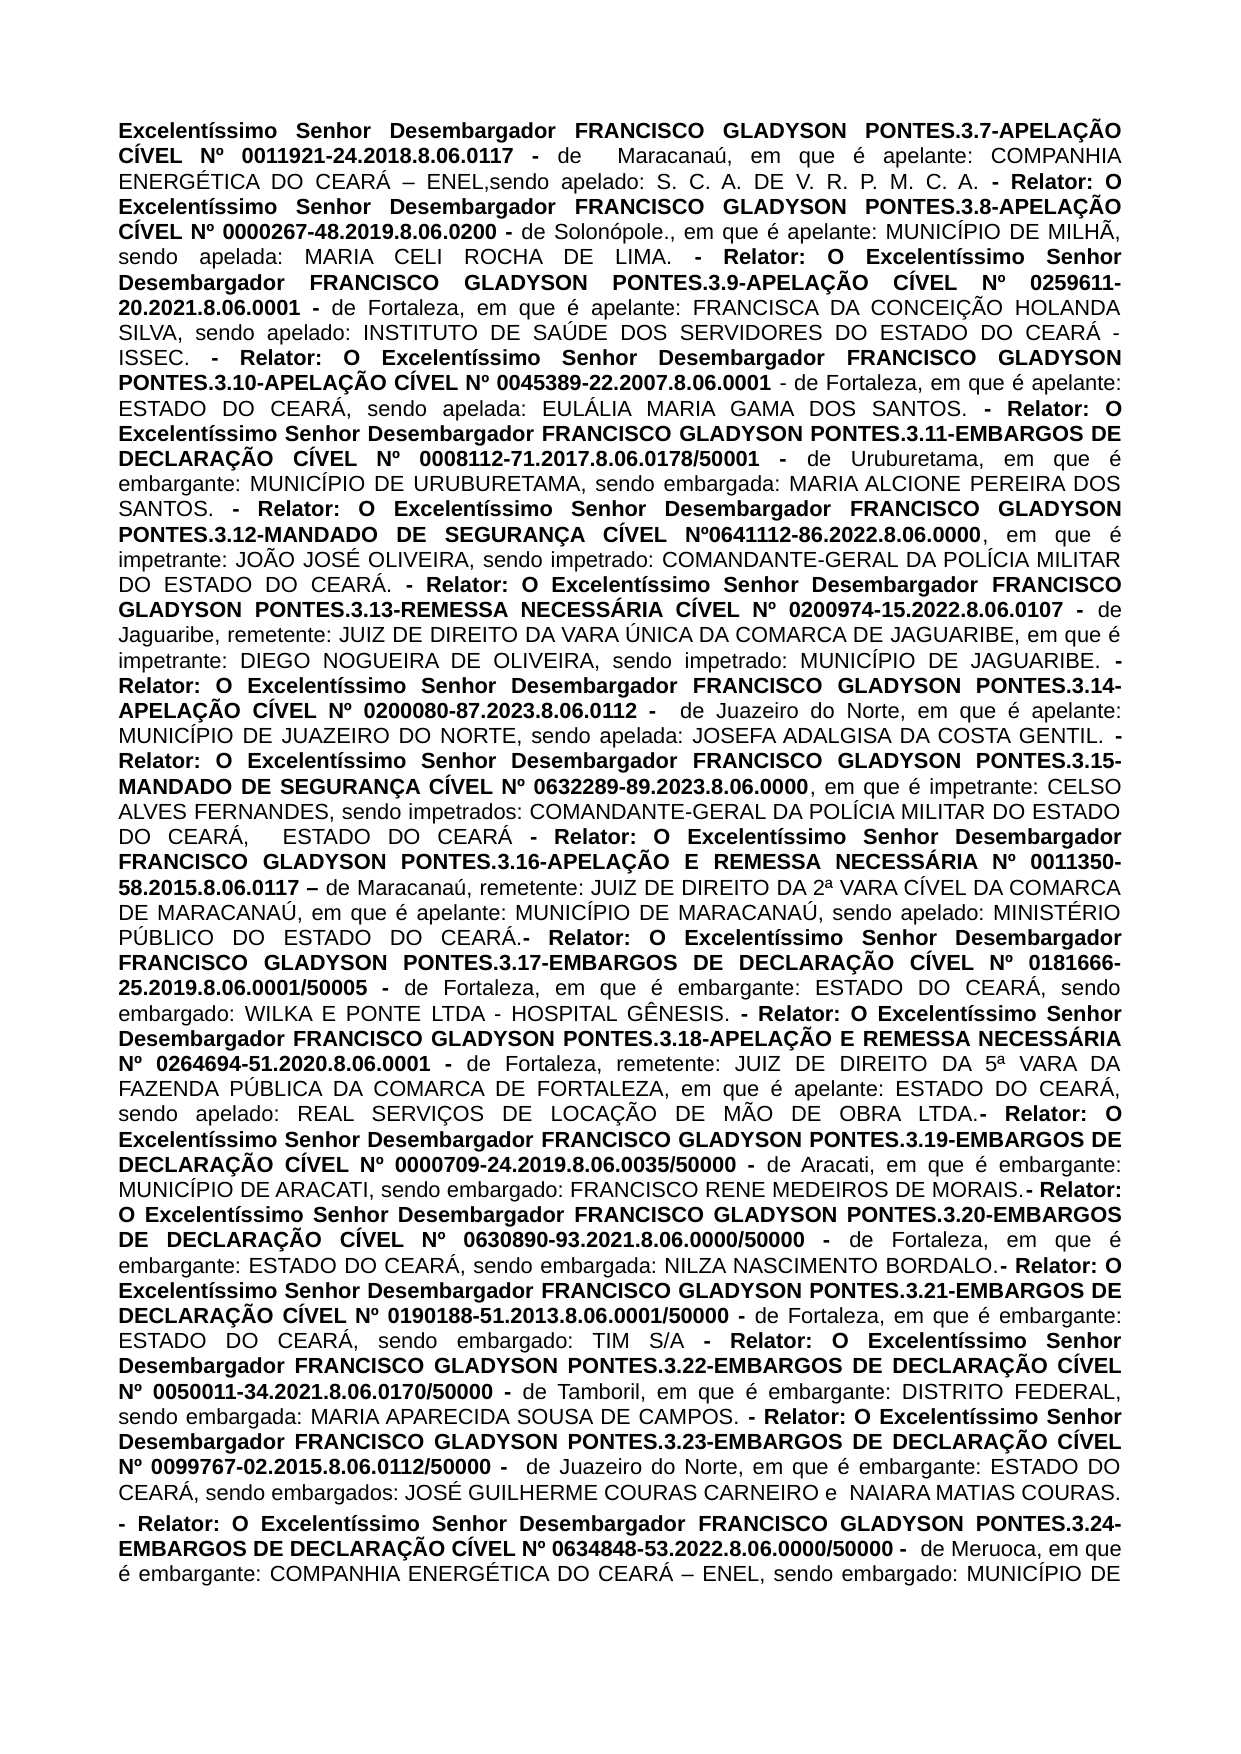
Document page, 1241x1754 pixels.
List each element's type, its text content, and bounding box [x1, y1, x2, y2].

text - Relator: O Excelentíssimo Senhor Desembargador FRANCISCO GLADYSON PONTES.3.24-EMBARGOS DE DECLARAÇÃO CÍVEL Nº 0634848-53.2022.8.06.0000/50000 - de Meruoca, em que é embargante: COMPANHIA ENERGÉTICA DO CEARÁ – ENEL, sendo embargado: MUNICÍPIO DE [118, 1511, 1122, 1586]
text Excelentíssimo Senhor Desembargador FRANCISCO GLADYSON PONTES.3.7-APELAÇÃO CÍVEL Nº 0011921-24.2018.8.06.0117 - de Maracanaú, em que é apelante: COMPANHIA ENERGÉTICA DO CEARÁ – ENEL,sendo apelado: S. C. A. DE V. R. P. M. C. A. - Relator: O Excelentíssimo Senhor Desembargador FRANCISCO GLADYSON PONTES.3.8-APELAÇÃO CÍVEL Nº 0000267-48.2019.8.06.0200 - de Solonópole., em que é apelante: MUNICÍPIO DE MILHÃ, sendo apelada: MARIA CELI ROCHA DE LIMA. - Relator: O Excelentíssimo Senhor Desembargador FRANCISCO GLADYSON PONTES.3.9-APELAÇÃO CÍVEL Nº 0259611-20.2021.8.06.0001 - de Fortaleza, em que é apelante: FRANCISCA DA CONCEIÇÃO HOLANDA SILVA, sendo apelado: INSTITUTO DE SAÚDE DOS SERVIDORES DO ESTADO DO CEARÁ - ISSEC. - Relator: O Excelentíssimo Senhor Desembargador FRANCISCO GLADYSON PONTES.3.10-APELAÇÃO CÍVEL Nº 0045389-22.2007.8.06.0001 - de Fortaleza, em que é apelante: ESTADO DO CEARÁ, sendo apelada: EULÁLIA MARIA GAMA DOS SANTOS. - Relator: O Excelentíssimo Senhor Desembargador FRANCISCO GLADYSON PONTES.3.11-EMBARGOS DE DECLARAÇÃO CÍVEL Nº 0008112-71.2017.8.06.0178/50001 - de Uruburetama, em que é embargante: MUNICÍPIO DE URUBURETAMA, sendo embargada: MARIA ALCIONE PEREIRA DOS SANTOS. - Relator: O Excelentíssimo Senhor Desembargador FRANCISCO GLADYSON PONTES.3.12-MANDADO DE SEGURANÇA CÍVEL Nº0641112-86.2022.8.06.0000, em que é impetrante: JOÃO JOSÉ OLIVEIRA, sendo impetrado: COMANDANTE-GERAL DA POLÍCIA MILITAR DO ESTADO DO CEARÁ. - Relator: O Excelentíssimo Senhor Desembargador FRANCISCO GLADYSON PONTES.3.13-REMESSA NECESSÁRIA CÍVEL Nº 0200974-15.2022.8.06.0107 - de Jaguaribe, remetente: JUIZ DE DIREITO DA VARA ÚNICA DA COMARCA DE JAGUARIBE, em que é impetrante: DIEGO NOGUEIRA DE OLIVEIRA, sendo impetrado: MUNICÍPIO DE JAGUARIBE. - Relator: O Excelentíssimo Senhor Desembargador FRANCISCO GLADYSON PONTES.3.14-APELAÇÃO CÍVEL Nº 0200080-87.2023.8.06.0112 - de Juazeiro do Norte, em que é apelante: MUNICÍPIO DE JUAZEIRO DO NORTE, sendo apelada: JOSEFA ADALGISA DA COSTA GENTIL. - Relator: O Excelentíssimo Senhor Desembargador FRANCISCO GLADYSON PONTES.3.15-MANDADO DE SEGURANÇA CÍVEL Nº 0632289-89.2023.8.06.0000, em que é impetrante: CELSO ALVES FERNANDES, sendo impetrados: COMANDANTE-GERAL DA POLÍCIA MILITAR DO ESTADO DO CEARÁ, ESTADO DO CEARÁ - Relator: O Excelentíssimo Senhor Desembargador FRANCISCO GLADYSON PONTES.3.16-APELAÇÃO E REMESSA NECESSÁRIA Nº 0011350-58.2015.8.06.0117 – de Maracanaú, remetente: JUIZ DE DIREITO DA 2ª VARA CÍVEL DA COMARCA DE MARACANAÚ, em que é apelante: MUNICÍPIO DE MARACANAÚ, sendo apelado: MINISTÉRIO PÚBLICO DO ESTADO DO CEARÁ.- Relator: O Excelentíssimo Senhor Desembargador FRANCISCO GLADYSON PONTES.3.17-EMBARGOS DE DECLARAÇÃO CÍVEL Nº 0181666-25.2019.8.06.0001/50005 - de Fortaleza, em que é embargante: ESTADO DO CEARÁ, sendo embargado: WILKA E PONTE LTDA - HOSPITAL GÊNESIS. - Relator: O Excelentíssimo Senhor Desembargador FRANCISCO GLADYSON PONTES.3.18-APELAÇÃO E REMESSA NECESSÁRIA Nº 0264694-51.2020.8.06.0001 - de Fortaleza, remetente: JUIZ DE DIREITO DA 5ª VARA DA FAZENDA PÚBLICA DA COMARCA DE FORTALEZA, em que é apelante: ESTADO DO CEARÁ, sendo apelado: REAL SERVIÇOS DE LOCAÇÃO DE MÃO DE OBRA LTDA.- Relator: O Excelentíssimo Senhor Desembargador FRANCISCO GLADYSON PONTES.3.19-EMBARGOS DE DECLARAÇÃO CÍVEL Nº 0000709-24.2019.8.06.0035/50000 - de Aracati, em que é embargante: MUNICÍPIO DE ARACATI, sendo embargado: FRANCISCO RENE MEDEIROS DE MORAIS.- Relator: O Excelentíssimo Senhor Desembargador FRANCISCO GLADYSON PONTES.3.20-EMBARGOS DE DECLARAÇÃO CÍVEL Nº 0630890-93.2021.8.06.0000/50000 - de Fortaleza, em que é embargante: ESTADO DO CEARÁ, sendo embargada: NILZA NASCIMENTO BORDALO.- Relator: O Excelentíssimo Senhor Desembargador FRANCISCO GLADYSON PONTES.3.21-EMBARGOS DE DECLARAÇÃO CÍVEL Nº 0190188-51.2013.8.06.0001/50000 - de Fortaleza, em que é embargante: ESTADO DO CEARÁ, sendo embargado: TIM S/A - Relator: O Excelentíssimo Senhor Desembargador FRANCISCO GLADYSON PONTES.3.22-EMBARGOS DE DECLARAÇÃO CÍVEL Nº 0050011-34.2021.8.06.0170/50000 - de Tamboril, em que é embargante: DISTRITO FEDERAL, sendo embargada: MARIA APARECIDA SOUSA DE CAMPOS. - Relator: O Excelentíssimo Senhor Desembargador FRANCISCO GLADYSON PONTES.3.23-EMBARGOS DE DECLARAÇÃO CÍVEL Nº 0099767-02.2015.8.06.0112/50000 - de Juazeiro do Norte, em que é embargante: ESTADO DO CEARÁ, sendo embargados: JOSÉ GUILHERME COURAS CARNEIRO e NAIARA MATIAS COURAS. [118, 118, 1122, 1504]
